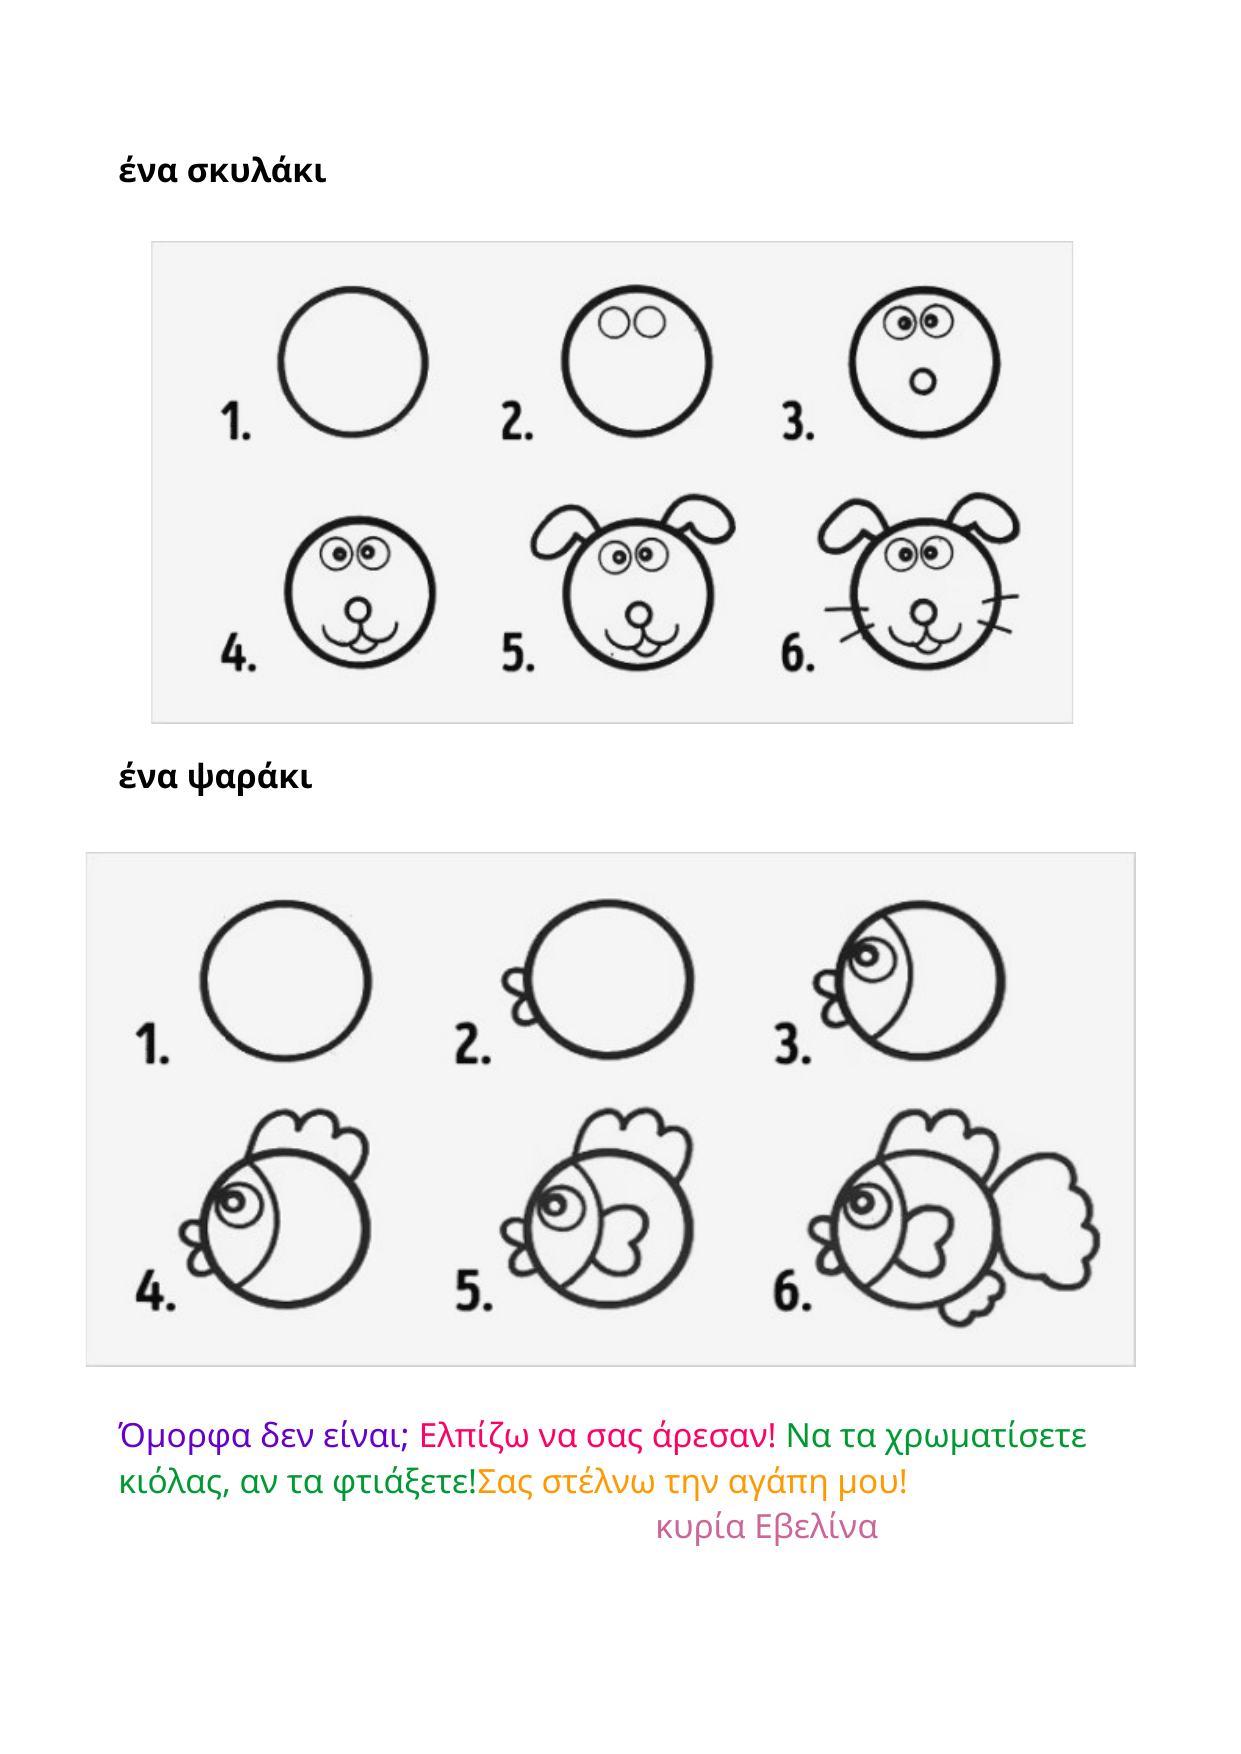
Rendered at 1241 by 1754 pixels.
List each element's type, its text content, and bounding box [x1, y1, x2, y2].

text ένα ψαράκι [118, 753, 1122, 798]
text Όμορφα δεν είναι; Ελπίζω να σας άρεσαν! Να τα χρωματίσετε κιόλας, αν τα φτιάξετε!Σας στέλνω την αγάπη μου! [118, 1412, 1122, 1503]
picture [85, 852, 1136, 1367]
text κυρία Εβελίνα [118, 1503, 1122, 1548]
picture [151, 241, 1074, 724]
text ένα σκυλάκι [118, 147, 1122, 192]
